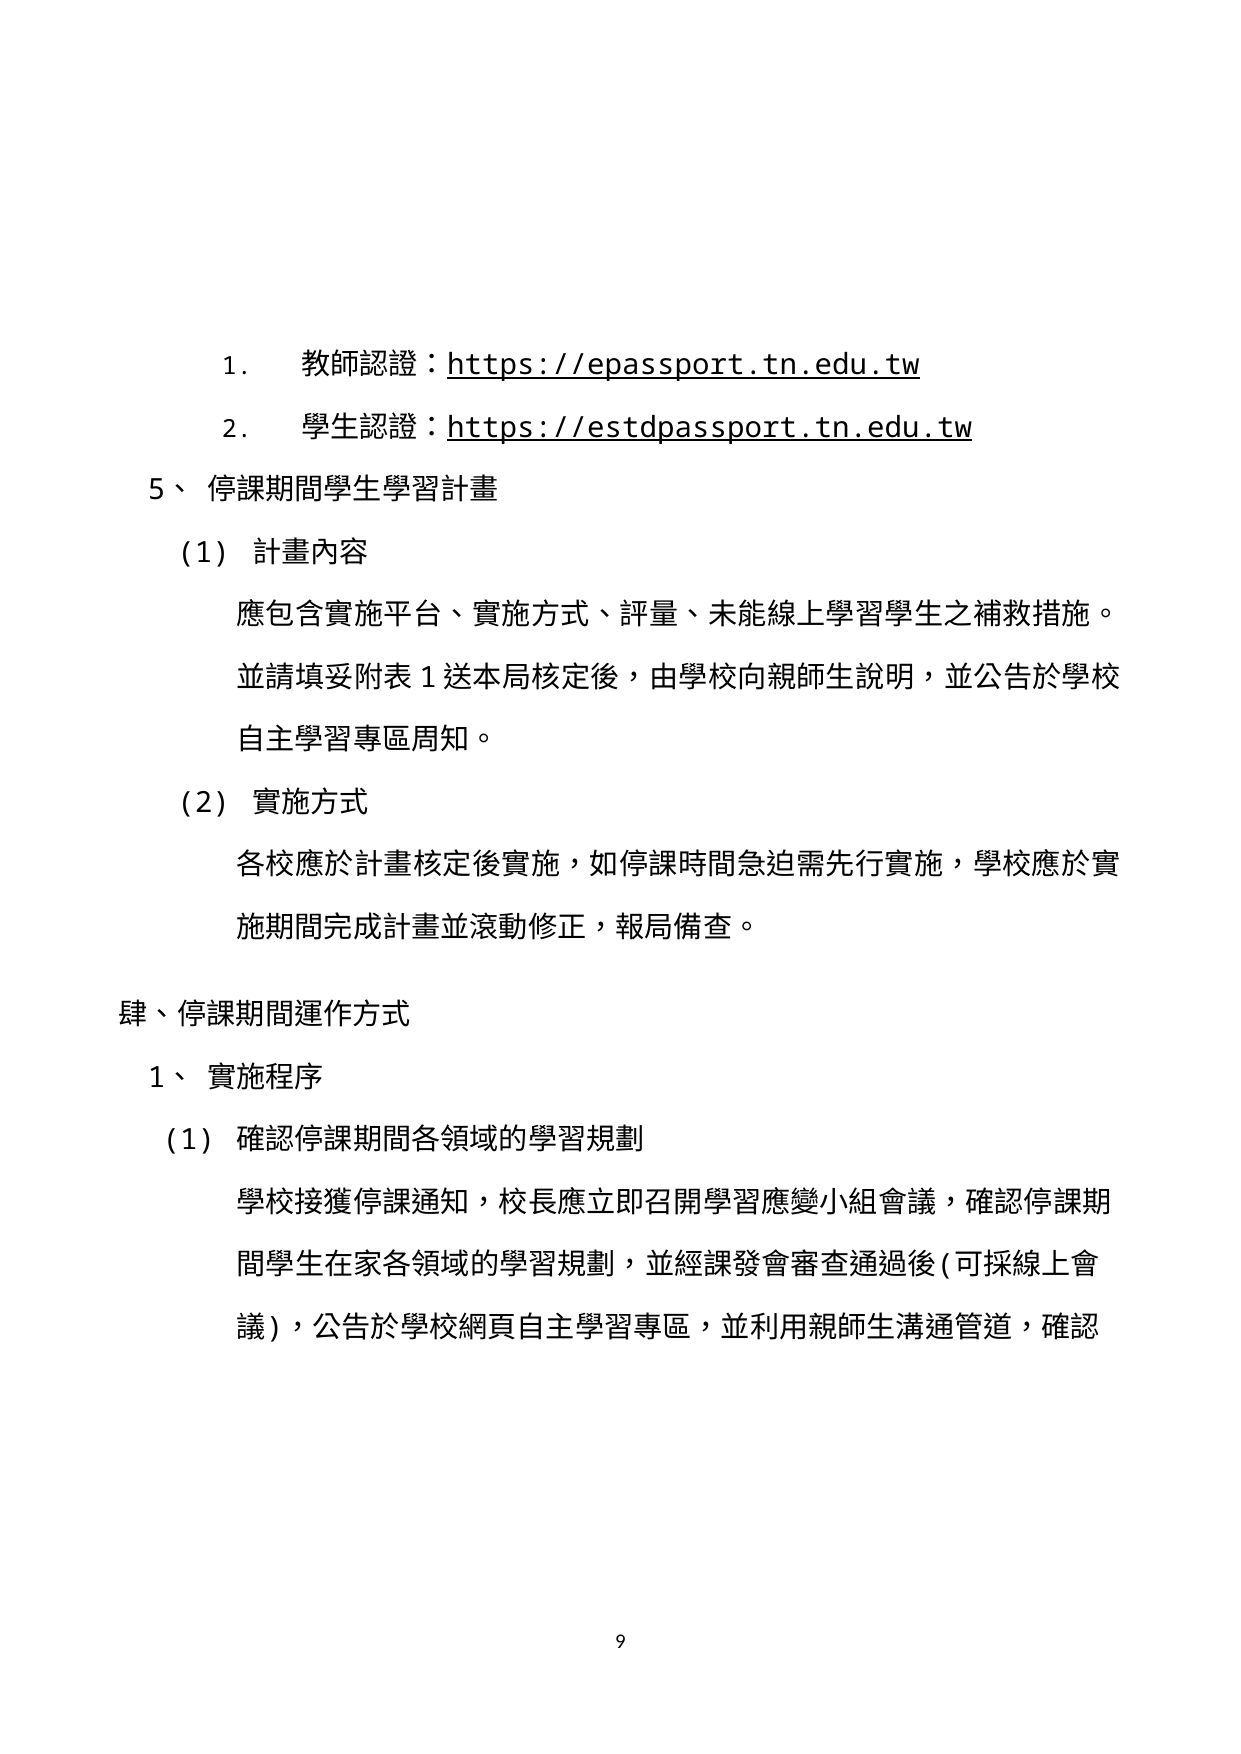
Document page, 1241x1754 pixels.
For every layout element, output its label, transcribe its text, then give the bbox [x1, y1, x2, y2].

list 停課期間學生學習計畫 [148, 445, 1122, 508]
text 應包含實施平台、實施方式、評量、未能線上學習學生之補救措施。並請填妥附表1送本局核定後，由學校向親師生說明，並公告於學校自主學習專區周知。 [236, 570, 1122, 758]
list 停課期間運作方式 [118, 970, 1122, 1033]
text 各校應於計畫核定後實施，如停課時間急迫需先行實施，學校應於實施期間完成計畫並滾動修正，報局備查。 [236, 820, 1122, 945]
list 確認停課期間各領域的學習規劃 [162, 1095, 1122, 1158]
list 計畫內容 [177, 508, 1122, 570]
list 實施方式 [177, 758, 1122, 820]
list 教師認證：https://epassport.tn.edu.tw [222, 320, 1122, 383]
list 學生認證：https://estdpassport.tn.edu.tw [222, 383, 1122, 445]
text 學校接獲停課通知，校長應立即召開學習應變小組會議，確認停課期間學生在家各領域的學習規劃，並經課發會審查通過後(可採線上會議)，公告於學校網頁自主學習專區，並利用親師生溝通管道，確認 [236, 1158, 1122, 1345]
list 實施程序 [148, 1033, 1122, 1095]
